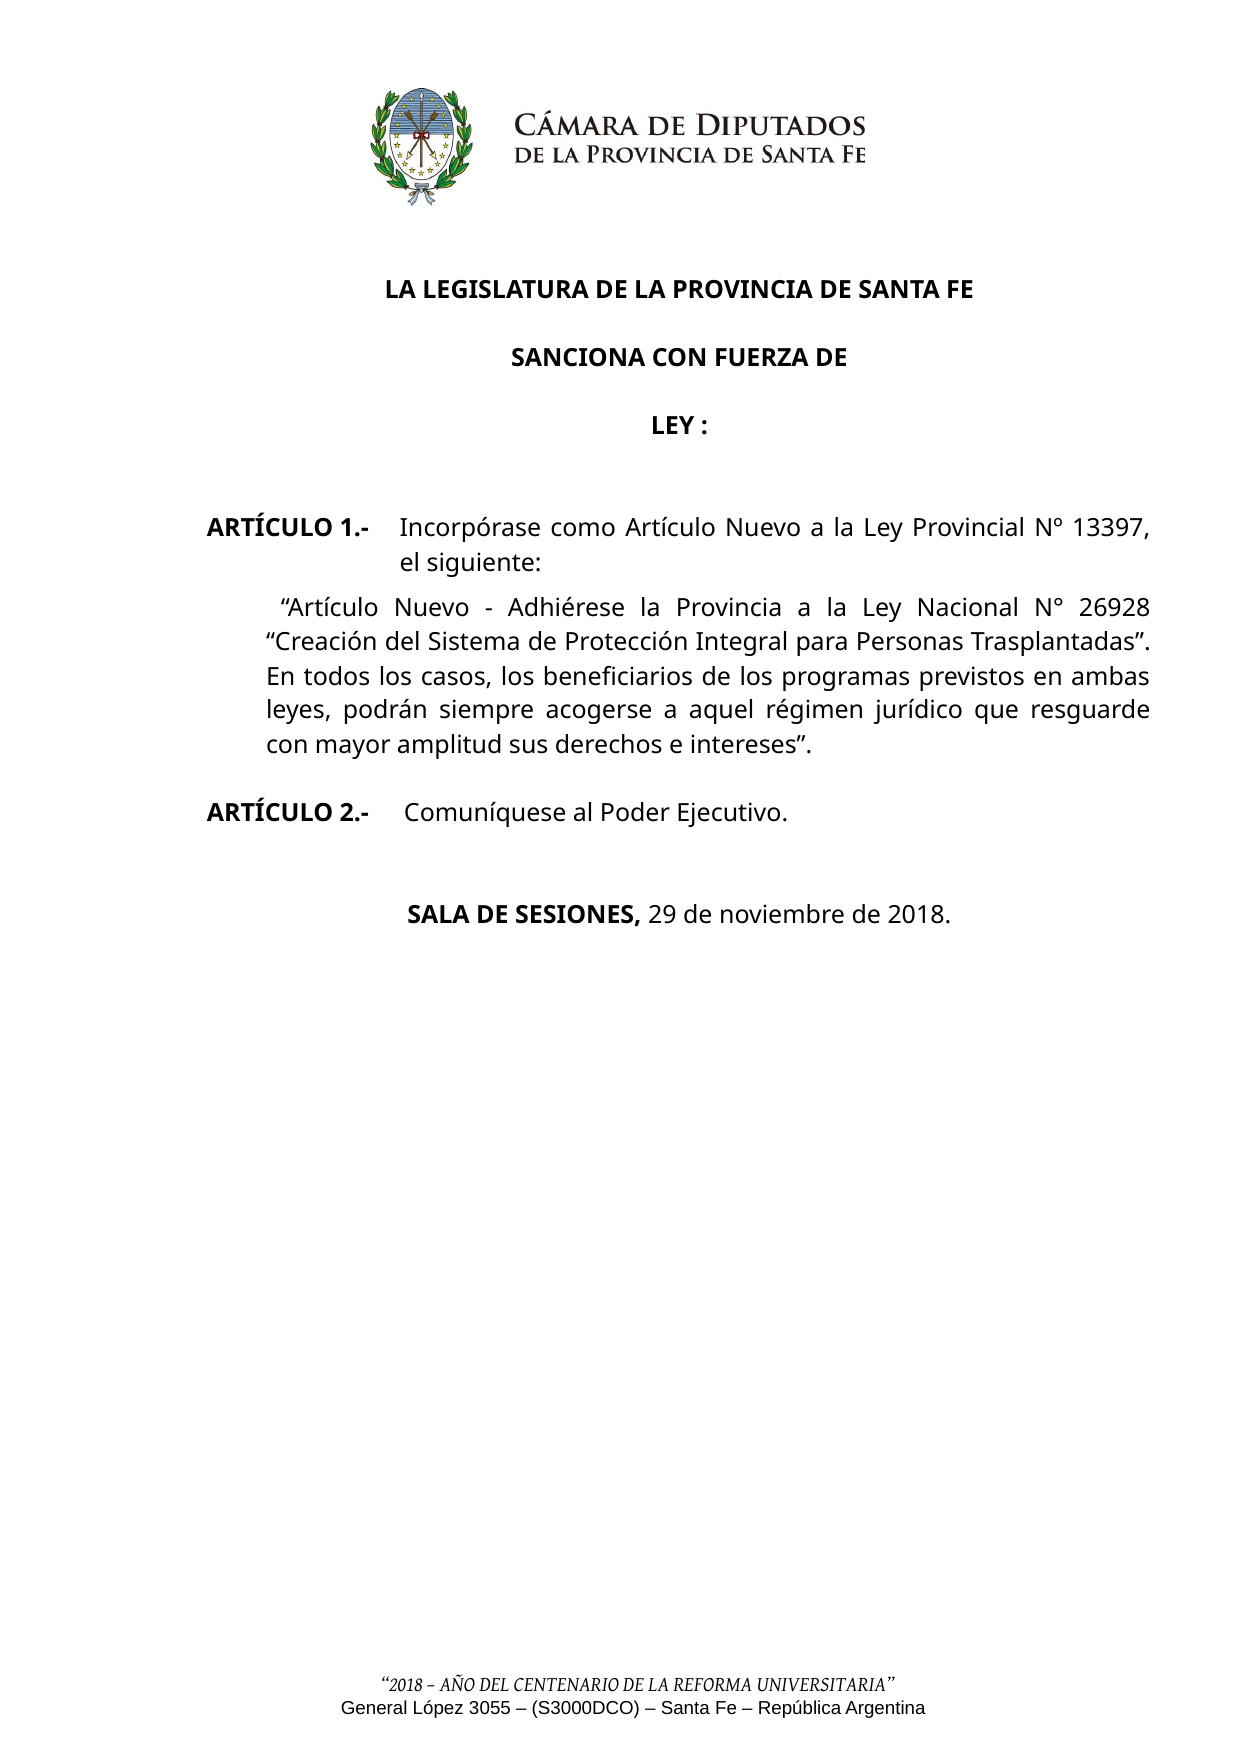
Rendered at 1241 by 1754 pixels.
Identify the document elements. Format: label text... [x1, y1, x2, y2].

text LEY : [207, 408, 1152, 442]
text SALA DE SESIONES, 29 de noviembre de 2018. [207, 897, 1152, 931]
table_header ARTÍCULO 1.- [207, 510, 399, 560]
text “Artículo Nuevo - Adhiérese la Provincia a la Ley Nacional N° 26928 “Creación del Sistema de Protección Integral para Personas Trasplantadas”. En todos los casos, los beneficiarios de los programas previstos en ambas leyes, podrán siempre acogerse a aquel régimen jurídico que resguarde con mayor amplitud sus derechos e intereses”. [266, 590, 1152, 760]
text SANCIONA CON FUERZA DE [207, 340, 1152, 374]
text LA LEGISLATURA DE LA PROVINCIA DE SANTA FE [207, 272, 1152, 306]
text Incorpórase como Artículo Nuevo a la Ley Provincial Nº 13397, el siguiente: [207, 510, 1152, 578]
table_header ARTÍCULO 2.- [207, 794, 404, 845]
text Comuníquese al Poder Ejecutivo. [404, 794, 1152, 828]
picture [370, 88, 866, 210]
